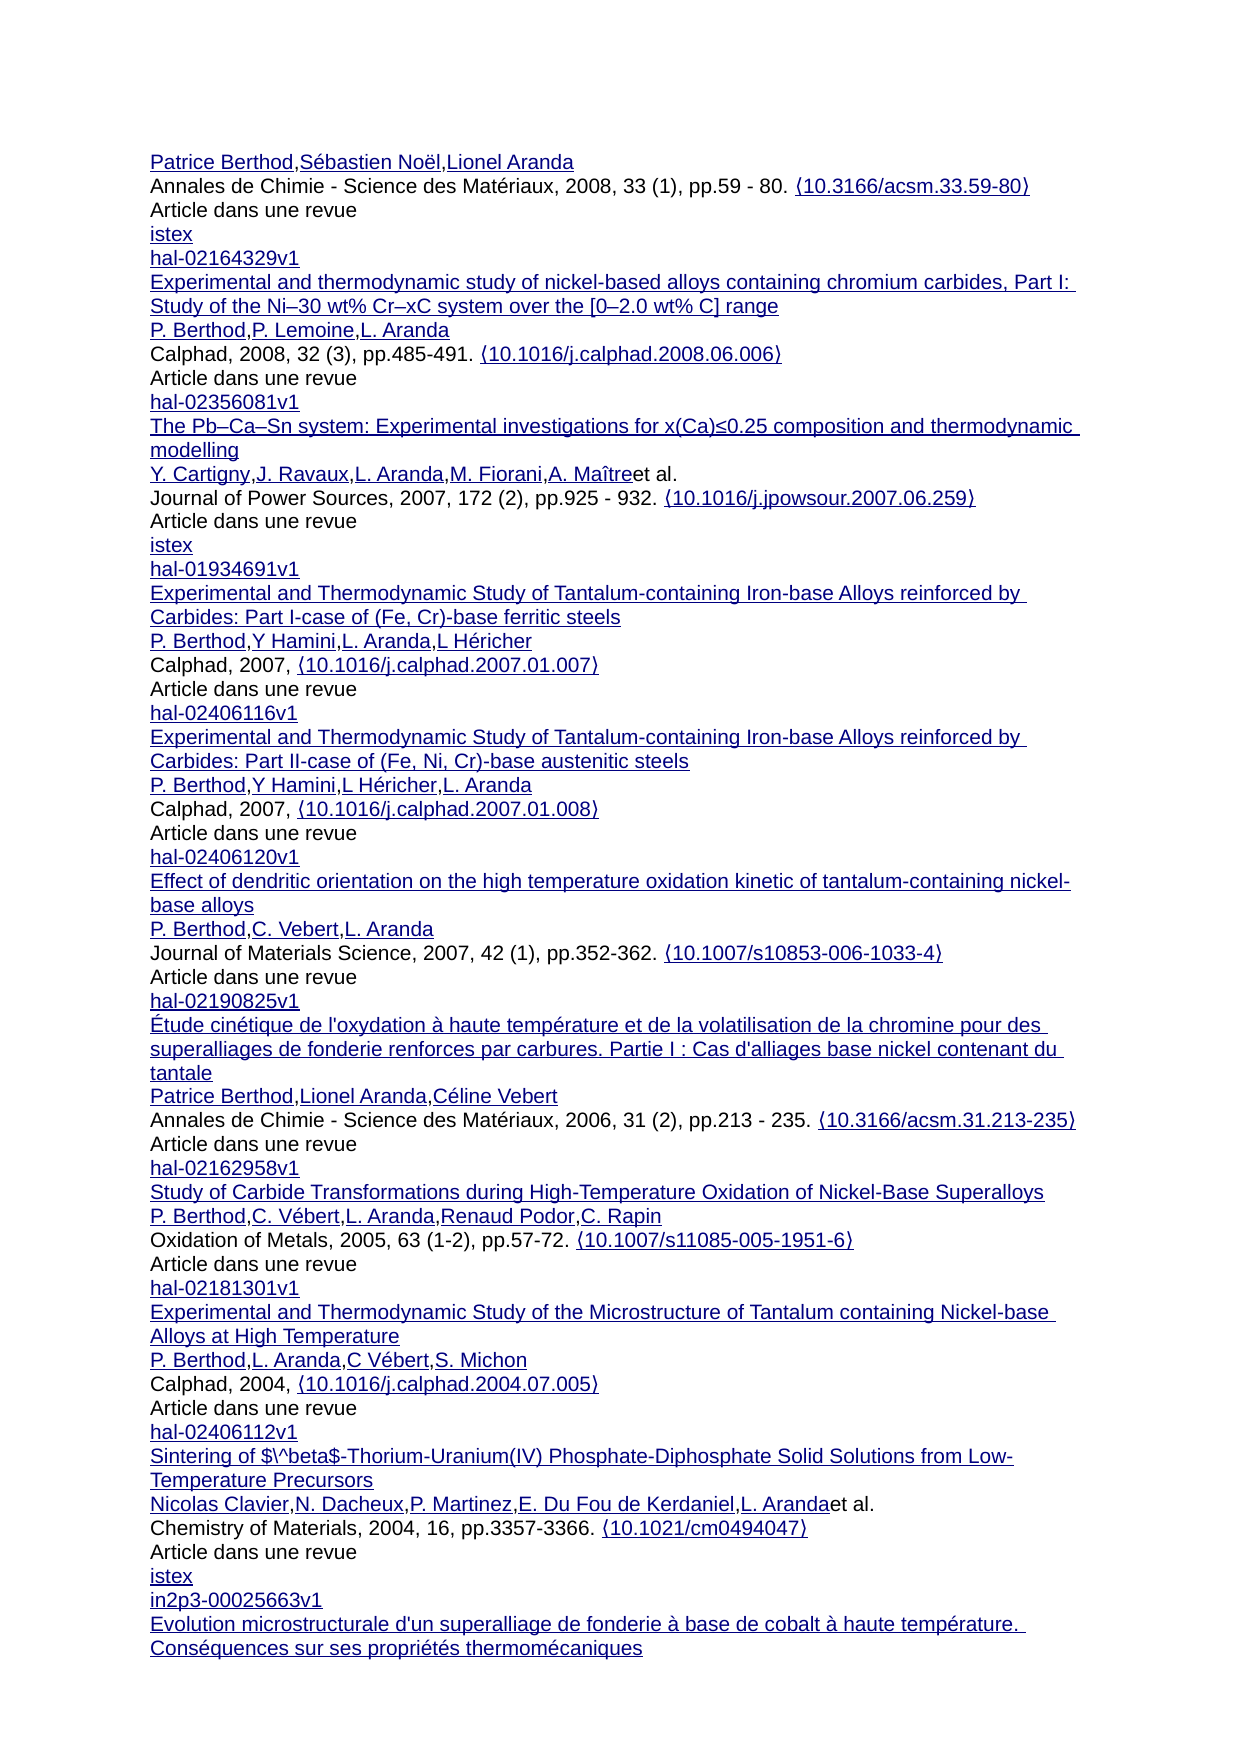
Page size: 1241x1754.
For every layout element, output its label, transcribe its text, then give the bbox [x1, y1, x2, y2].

table_cell Experimental and Thermodynamic Study of the Microstructure of Tantalum containing Nickel-base Alloys at High Temperature P. Berthod,L. Aranda,C Vébert,S. Michon Calphad, 2004, ⟨10.1016/j.calphad.2004.07.005⟩ Article dans une revue hal-02406112v1 [150, 1300, 1090, 1444]
table_cell Study of Carbide Transformations during High-Temperature Oxidation of Nickel-Base Superalloys P. Berthod,C. Vébert,L. Aranda,Renaud Podor,C. Rapin Oxidation of Metals, 2005, 63 (1-2), pp.57-72. ⟨10.1007/s11085-005-1951-6⟩ Article dans une revue hal-02181301v1 [150, 1180, 1090, 1300]
table_cell Effect of dendritic orientation on the high temperature oxidation kinetic of tantalum-containing nickel-base alloys P. Berthod,C. Vebert,L. Aranda Journal of Materials Science, 2007, 42 (1), pp.352-362. ⟨10.1007/s10853-006-1033-4⟩ Article dans une revue hal-02190825v1 [150, 869, 1090, 1012]
table_cell Étude cinétique de l'oxydation à haute température et de la volatilisation de la chromine pour des superalliages de fonderie renforces par carbures. Partie I : Cas d'alliages base nickel contenant du tantale Patrice Berthod,Lionel Aranda,Céline Vebert Annales de Chimie - Science des Matériaux, 2006, 31 (2), pp.213 - 235. ⟨10.3166/acsm.31.213-235⟩ Article dans une revue hal-02162958v1 [150, 1013, 1090, 1180]
table_cell Experimental and thermodynamic study of nickel-based alloys containing chromium carbides, Part I: Study of the Ni–30 wt% Cr–xC system over the [0–2.0 wt% C] range P. Berthod,P. Lemoine,L. Aranda Calphad, 2008, 32 (3), pp.485-491. ⟨10.1016/j.calphad.2008.06.006⟩ Article dans une revue hal-02356081v1 [150, 270, 1090, 413]
table_cell The Pb–Ca–Sn system: Experimental investigations for x(Ca)≤0.25 composition and thermodynamic modelling Y. Cartigny,J. Ravaux,L. Aranda,M. Fiorani,A. Maîtreet al. Journal of Power Sources, 2007, 172 (2), pp.925 - 932. ⟨10.1016/j.jpowsour.2007.06.259⟩ Article dans une revue istex hal-01934691v1 [150, 414, 1090, 581]
table_cell Sintering of $\^beta$-Thorium-Uranium(IV) Phosphate-Diphosphate Solid Solutions from Low-Temperature Precursors Nicolas Clavier,N. Dacheux,P. Martinez,E. Du Fou de Kerdaniel,L. Arandaet al. Chemistry of Materials, 2004, 16, pp.3357-3366. ⟨10.1021/cm0494047⟩ Article dans une revue istex in2p3-00025663v1 [150, 1444, 1090, 1611]
table_cell Evolution microstructurale d'un superalliage de fonderie à base de cobalt à haute température. Conséquences sur ses propriétés thermomécaniques [150, 1611, 1090, 1659]
table_cell Patrice Berthod,Sébastien Noël,Lionel Aranda Annales de Chimie - Science des Matériaux, 2008, 33 (1), pp.59 - 80. ⟨10.3166/acsm.33.59-80⟩ Article dans une revue istex hal-02164329v1 [150, 150, 1090, 270]
table_cell Experimental and Thermodynamic Study of Tantalum-containing Iron-base Alloys reinforced by Carbides: Part I-case of (Fe, Cr)-base ferritic steels P. Berthod,Y Hamini,L. Aranda,L Héricher Calphad, 2007, ⟨10.1016/j.calphad.2007.01.007⟩ Article dans une revue hal-02406116v1 [150, 581, 1090, 725]
table_cell Experimental and Thermodynamic Study of Tantalum-containing Iron-base Alloys reinforced by Carbides: Part II-case of (Fe, Ni, Cr)-base austenitic steels P. Berthod,Y Hamini,L Héricher,L. Aranda Calphad, 2007, ⟨10.1016/j.calphad.2007.01.008⟩ Article dans une revue hal-02406120v1 [150, 725, 1090, 869]
